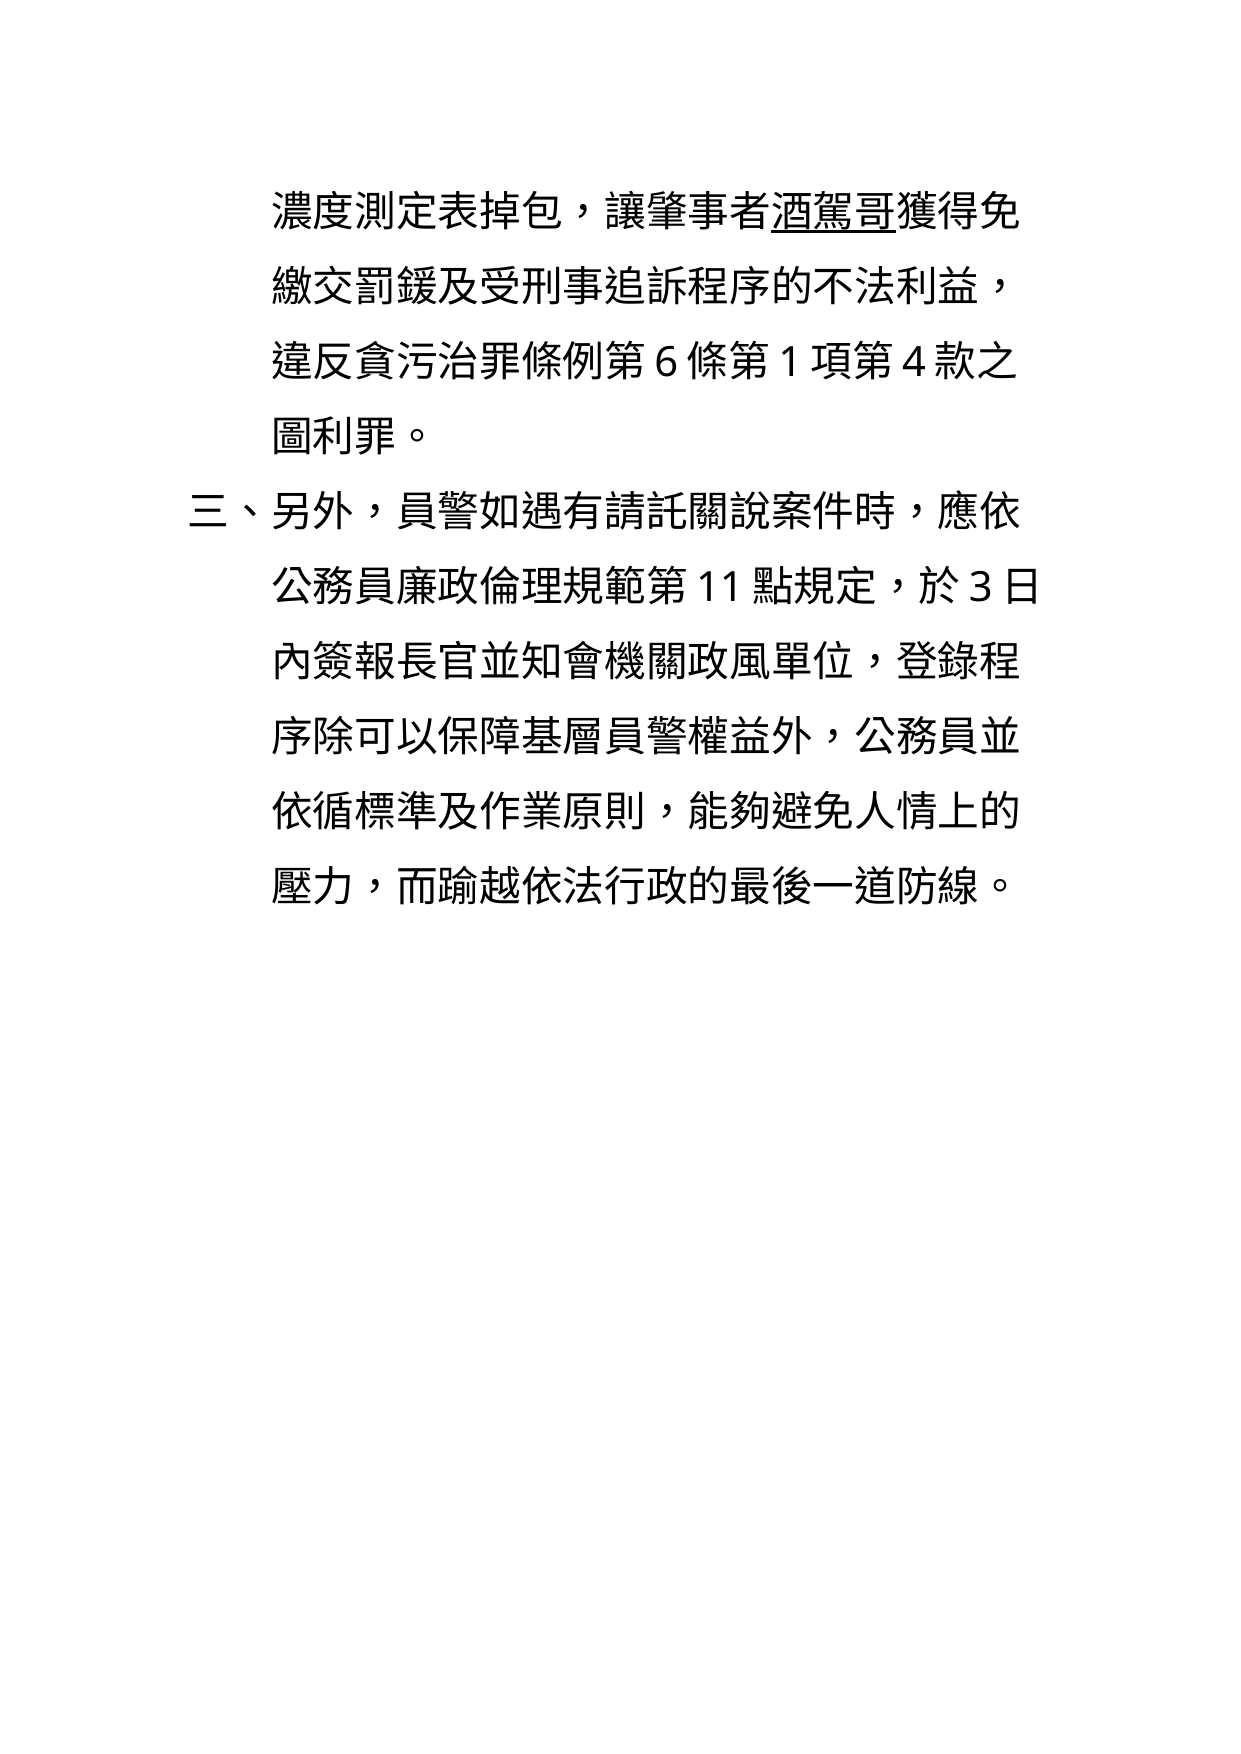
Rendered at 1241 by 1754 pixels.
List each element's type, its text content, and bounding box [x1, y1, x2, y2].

text 濃度測定表掉包，讓肇事者酒駕哥獲得免繳交罰鍰及受刑事追訴程序的不法利益，違反貪污治罪條例第6條第1項第4款之圖利罪。 [187, 164, 1053, 464]
text 三、另外，員警如遇有請託關說案件時，應依公務員廉政倫理規範第11點規定，於3日內簽報長官並知會機關政風單位，登錄程序除可以保障基層員警權益外，公務員並依循標準及作業原則，能夠避免人情上的壓力，而踰越依法行政的最後一道防線。 [187, 464, 1053, 914]
